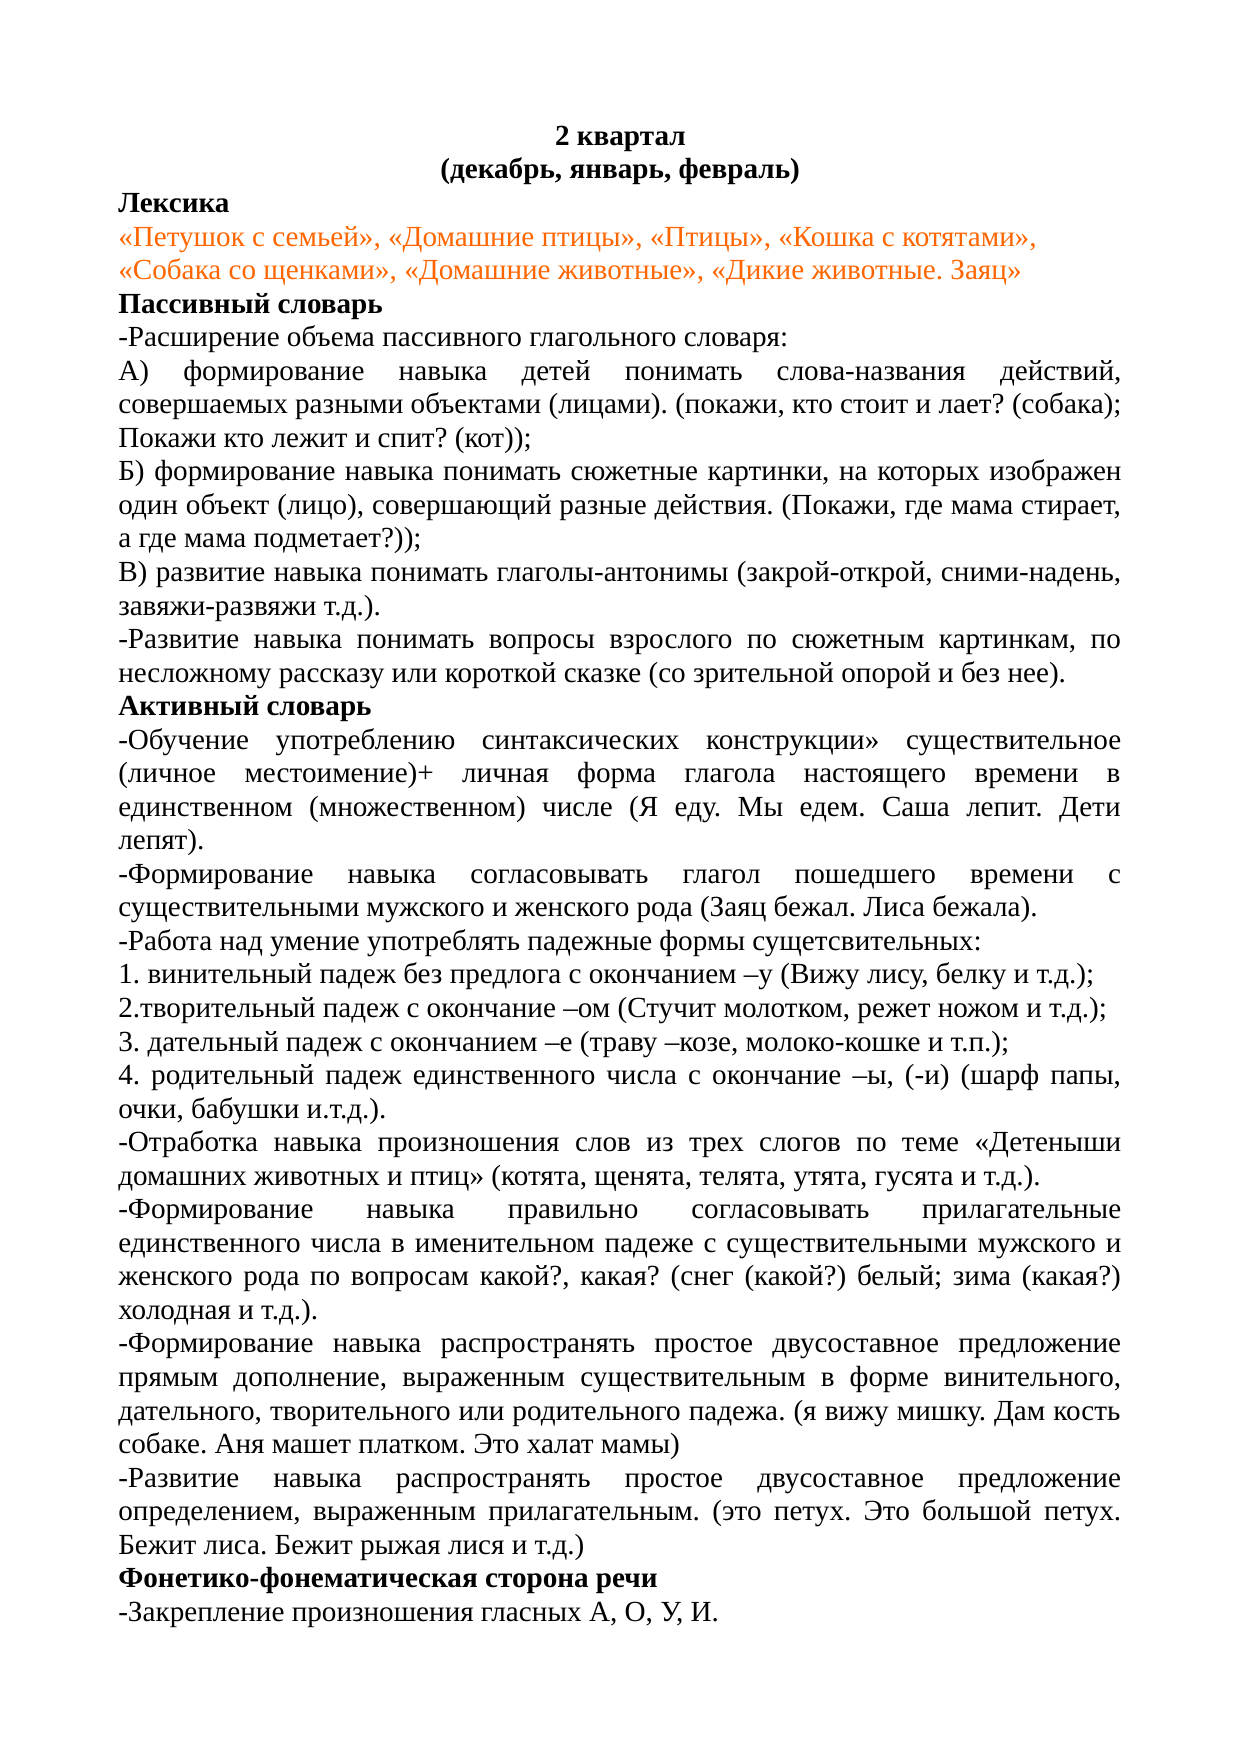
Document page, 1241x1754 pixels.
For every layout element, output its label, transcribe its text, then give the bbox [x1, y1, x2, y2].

text -Работа над умение употреблять падежные формы сущетсвительных: [118, 923, 1122, 957]
text «Петушок с семьей», «Домашние птицы», «Птицы», «Кошка с котятами», «Собака со щенками», «Домашние животные», «Дикие животные. Заяц» [118, 219, 1122, 286]
text Лексика [118, 185, 1122, 219]
text 3. дательный падеж с окончанием –е (траву –козе, молоко-кошке и т.п.); [118, 1024, 1122, 1057]
text 2.творительный падеж с окончание –ом (Стучит молотком, режет ножом и т.д.); [118, 990, 1122, 1024]
text 1. винительный падеж без предлога с окончанием –у (Вижу лису, белку и т.д.); [118, 957, 1122, 990]
text -Расширение объема пассивного глагольного словаря: [118, 319, 1122, 353]
text 2 квартал [118, 118, 1122, 152]
text -Формирование навыка правильно согласовывать прилагательные единственного числа в именительном падеже с существительными мужского и женского рода по вопросам какой?, какая? (снег (какой?) белый; зима (какая?) холодная и т.д.). [118, 1191, 1122, 1326]
text Пассивный словарь [118, 286, 1122, 319]
text В) развитие навыка понимать глаголы-антонимы (закрой-открой, сними-надень, завяжи-развяжи т.д.). [118, 554, 1122, 621]
text А) формирование навыка детей понимать слова-названия действий, совершаемых разными объектами (лицами). (покажи, кто стоит и лает? (собака); Покажи кто лежит и спит? (кот)); [118, 353, 1122, 453]
text -Отработка навыка произношения слов из трех слогов по теме «Детеныши домашних животных и птиц» (котята, щенята, телята, утята, гусята и т.д.). [118, 1124, 1122, 1191]
text Фонетико-фонематическая сторона речи [118, 1560, 1122, 1594]
text Б) формирование навыка понимать сюжетные картинки, на которых изображен один объект (лицо), совершающий разные действия. (Покажи, где мама стирает, а где мама подметает?)); [118, 453, 1122, 554]
text -Развитие навыка распространять простое двусоставное предложение определением, выраженным прилагательным. (это петух. Это большой петух. Бежит лиса. Бежит рыжая лися и т.д.) [118, 1460, 1122, 1560]
text 4. родительный падеж единственного числа с окончание –ы, (-и) (шарф папы, очки, бабушки и.т.д.). [118, 1057, 1122, 1124]
text -Обучение употреблению синтаксических конструкции» существительное (личное местоимение)+ личная форма глагола настоящего времени в единственном (множественном) числе (Я еду. Мы едем. Саша лепит. Дети лепят). [118, 722, 1122, 856]
text Активный словарь [118, 688, 1122, 722]
text -Формирование навыка согласовывать глагол пошедшего времени с существительными мужского и женского рода (Заяц бежал. Лиса бежала). [118, 856, 1122, 923]
text (декабрь, январь, февраль) [118, 152, 1122, 185]
text -Формирование навыка распространять простое двусоставное предложение прямым дополнение, выраженным существительным в форме винительного, дательного, творительного или родительного падежа. (я вижу мишку. Дам кость собаке. Аня машет платком. Это халат мамы) [118, 1326, 1122, 1460]
text -Закрепление произношения гласных А, О, У, И. [118, 1594, 1122, 1627]
text -Развитие навыка понимать вопросы взрослого по сюжетным картинкам, по несложному рассказу или короткой сказке (со зрительной опорой и без нее). [118, 621, 1122, 688]
